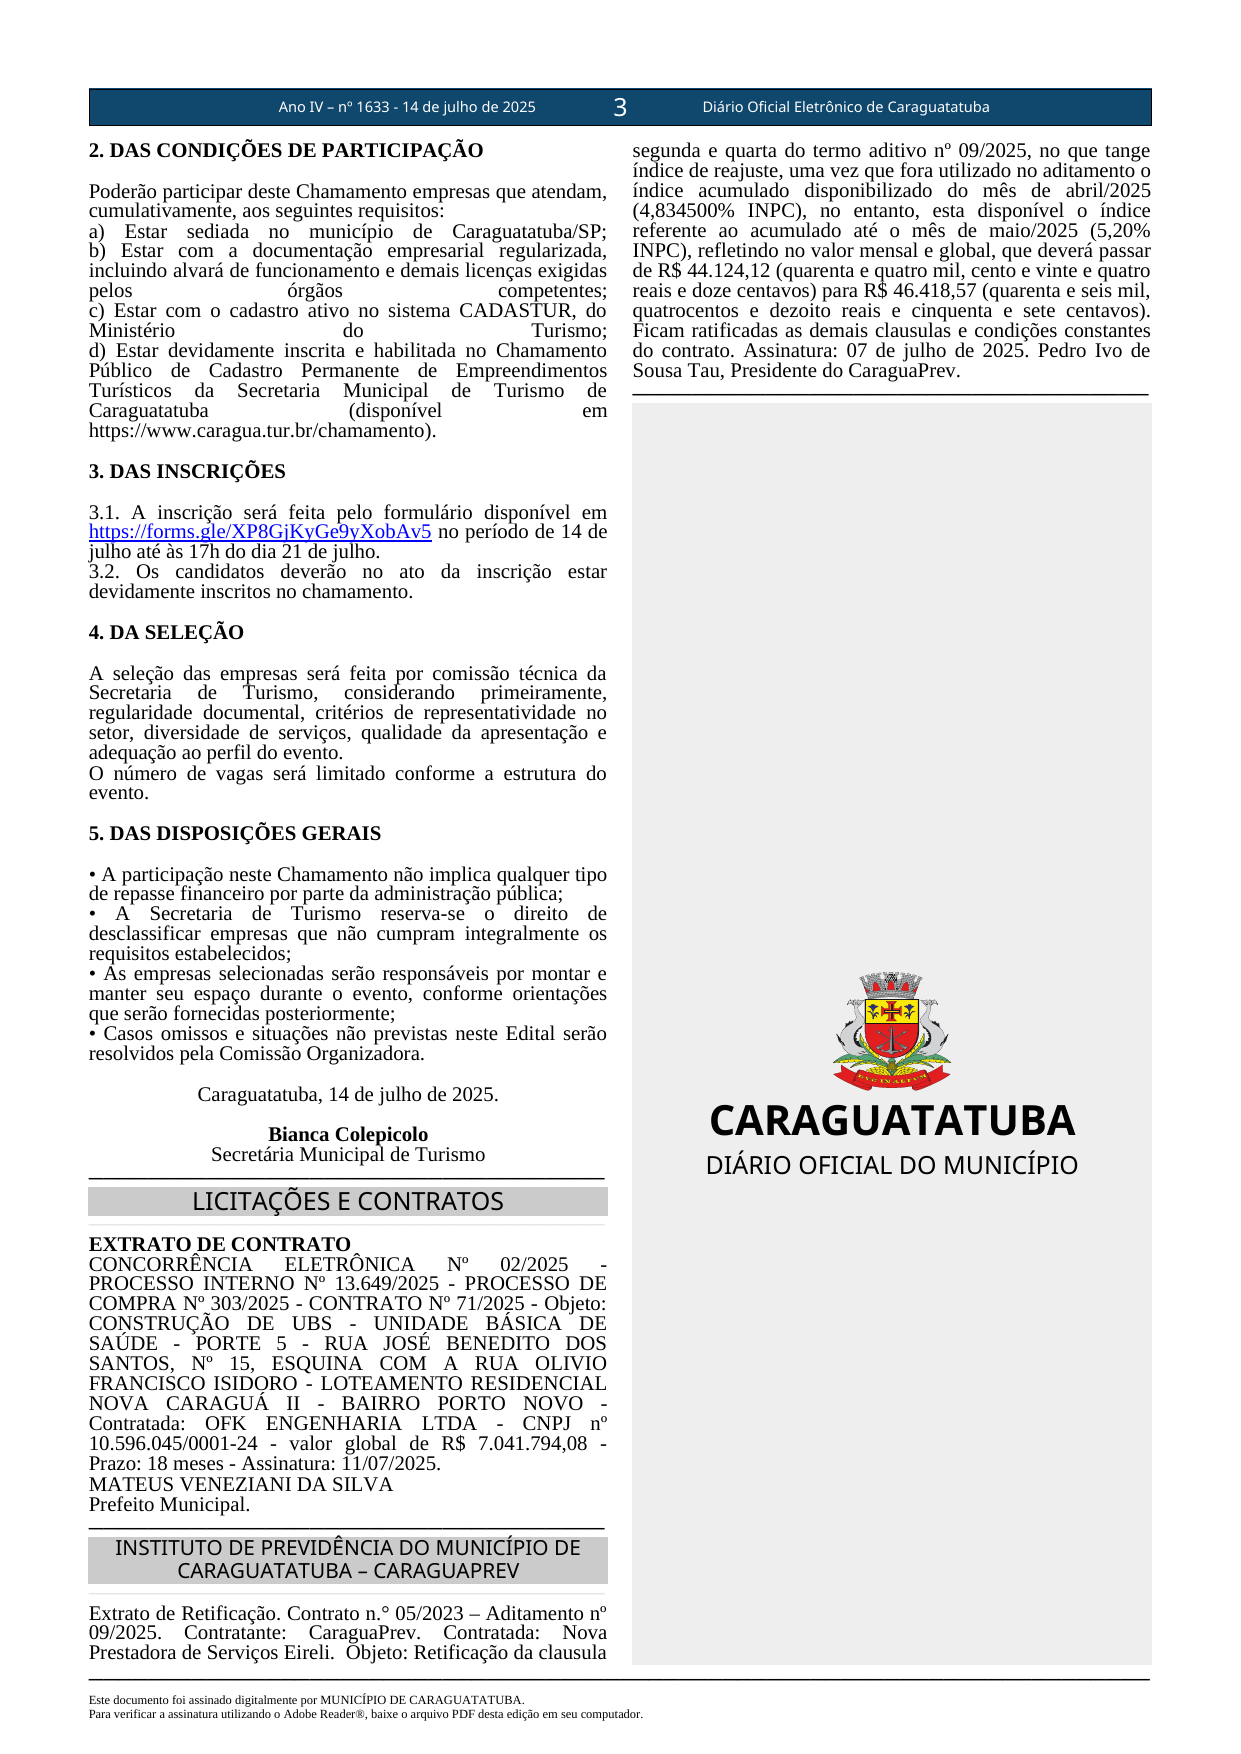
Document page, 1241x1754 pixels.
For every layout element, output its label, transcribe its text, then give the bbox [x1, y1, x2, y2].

text ─────────────────────────────────── [88, 1216, 608, 1236]
text 3. DAS INSCRIÇÕES [88, 463, 608, 483]
text ─────────────────────────────────── [88, 1166, 608, 1187]
text • A participação neste Chamamento não implica qualquer tipo de repasse financeiro por parte da administração pública; [88, 865, 608, 905]
text EXTRATO DE CONTRATO [88, 1236, 608, 1256]
text Poderão participar deste Chamamento empresas que atendam, cumulativamente, aos seguintes requisitos: [88, 182, 608, 222]
text CONCORRÊNCIA ELETRÔNICA Nº 02/2025 - PROCESSO INTERNO Nº 13.649/2025 - PROCESSO DE COMPRA Nº 303/2025 - CONTRATO Nº 71/2025 - Objeto: CONSTRUÇÃO DE UBS - UNIDADE BÁSICA DE SAÚDE - PORTE 5 - RUA JOSÉ BENEDITO DOS SANTOS, Nº 15, ESQUINA COM A RUA OLIVIO FRANCISCO ISIDORO - LOTEAMENTO RESIDENCIAL NOVA CARAGUÁ II - BAIRRO PORTO NOVO - Contratada: OFK ENGENHARIA LTDA - CNPJ nº 10.596.045/0001-24 - valor global de R$ 7.041.794,08 - Prazo: 18 meses - Assinatura: 11/07/2025. [88, 1256, 608, 1475]
text DIÁRIO OFICIAL DO MUNICÍPIO [632, 1147, 1152, 1181]
text 2. DAS CONDIÇÕES DE PARTICIPAÇÃO [88, 142, 608, 162]
text Extrato de Retificação. Contrato n.° 05/2023 – Aditamento nº 09/2025. Contratante: CaraguaPrev. Contratada: Nova Prestadora de Serviços Eireli. Objeto: Retificação da clausula [88, 1604, 608, 1664]
text O número de vagas será limitado conforme a estrutura do evento. [88, 764, 608, 804]
text Instituto de Previdência do Município de Caraguatatuba – CaraguaPrev [88, 1537, 608, 1584]
text Prefeito Municipal. [88, 1495, 608, 1515]
text Secretária Municipal de Turismo [88, 1146, 608, 1166]
text • Casos omissos e situações não previstas neste Edital serão resolvidos pela Comissão Organizadora. [88, 1025, 608, 1065]
text MATEUS VENEZIANI DA SILVA [88, 1475, 608, 1495]
text segunda e quarta do termo aditivo nº 09/2025, no que tange índice de reajuste, uma vez que fora utilizado no aditamento o índice acumulado disponibilizado do mês de abril/2025 (4,834500% INPC), no entanto, esta disponível o índice referente ao acumulado até o mês de maio/2025 (5,20% INPC), refletindo no valor mensal e global, que deverá passar de R$ 44.124,12 (quarenta e quatro mil, cento e vinte e quatro reais e doze centavos) para R$ 46.418,57 (quarenta e seis mil, quatrocentos e dezoito reais e cinquenta e sete centavos). Ficam ratificadas as demais clausulas e condições constantes do contrato. Assinatura: 07 de julho de 2025. Pedro Ivo de Sousa Tau, Presidente do CaraguaPrev. [632, 142, 1152, 382]
text A seleção das empresas será feita por comissão técnica da Secretaria de Turismo, considerando primeiramente, regularidade documental, critérios de representatividade no setor, diversidade de serviços, qualidade da apresentação e adequação ao perfil do evento. [88, 664, 608, 764]
text 3.2. Os candidatos deverão no ato da inscrição estar devidamente inscritos no chamamento. [88, 563, 608, 603]
text ─────────────────────────────────── [88, 1584, 608, 1604]
text • As empresas selecionadas serão responsáveis por montar e manter seu espaço durante o evento, conforme orientações que serão fornecidas posteriormente; [88, 965, 608, 1025]
text CARAGUATATUBA [632, 1091, 1152, 1147]
text ─────────────────────────────────── [632, 382, 1152, 403]
text 5. DAS DISPOSIÇÕES GERAIS [88, 824, 608, 844]
text Caraguatatuba, 14 de julho de 2025. [88, 1085, 608, 1105]
text • A Secretaria de Turismo reserva-se o direito de desclassificar empresas que não cumpram integralmente os requisitos estabelecidos; [88, 905, 608, 965]
text LICITAÇÕES E CONTRATOS [88, 1187, 608, 1216]
text a) Estar sediada no município de Caraguatatuba/SP; b) Estar com a documentação empresarial regularizada, incluindo alvará de funcionamento e demais licenças exigidas pelos órgãos competentes; c) Estar com o cadastro ativo no sistema CADASTUR, do Ministério do Turismo; d) Estar devidamente inscrita e habilitada no Chamamento Público de Cadastro Permanente de Empreendimentos Turísticos da Secretaria Municipal de Turismo de Caraguatatuba (disponível em https://www.caragua.tur.br/chamamento). [88, 222, 608, 442]
text 4. DA SELEÇÃO [88, 624, 608, 643]
text ─────────────────────────────────── [88, 1515, 608, 1537]
text 3.1. A inscrição será feita pelo formulário disponível em https://forms.gle/XP8GjKyGe9yXobAv5 no período de 14 de julho até às 17h do dia 21 de julho. [88, 503, 608, 563]
text Bianca Colepicolo [88, 1126, 608, 1146]
